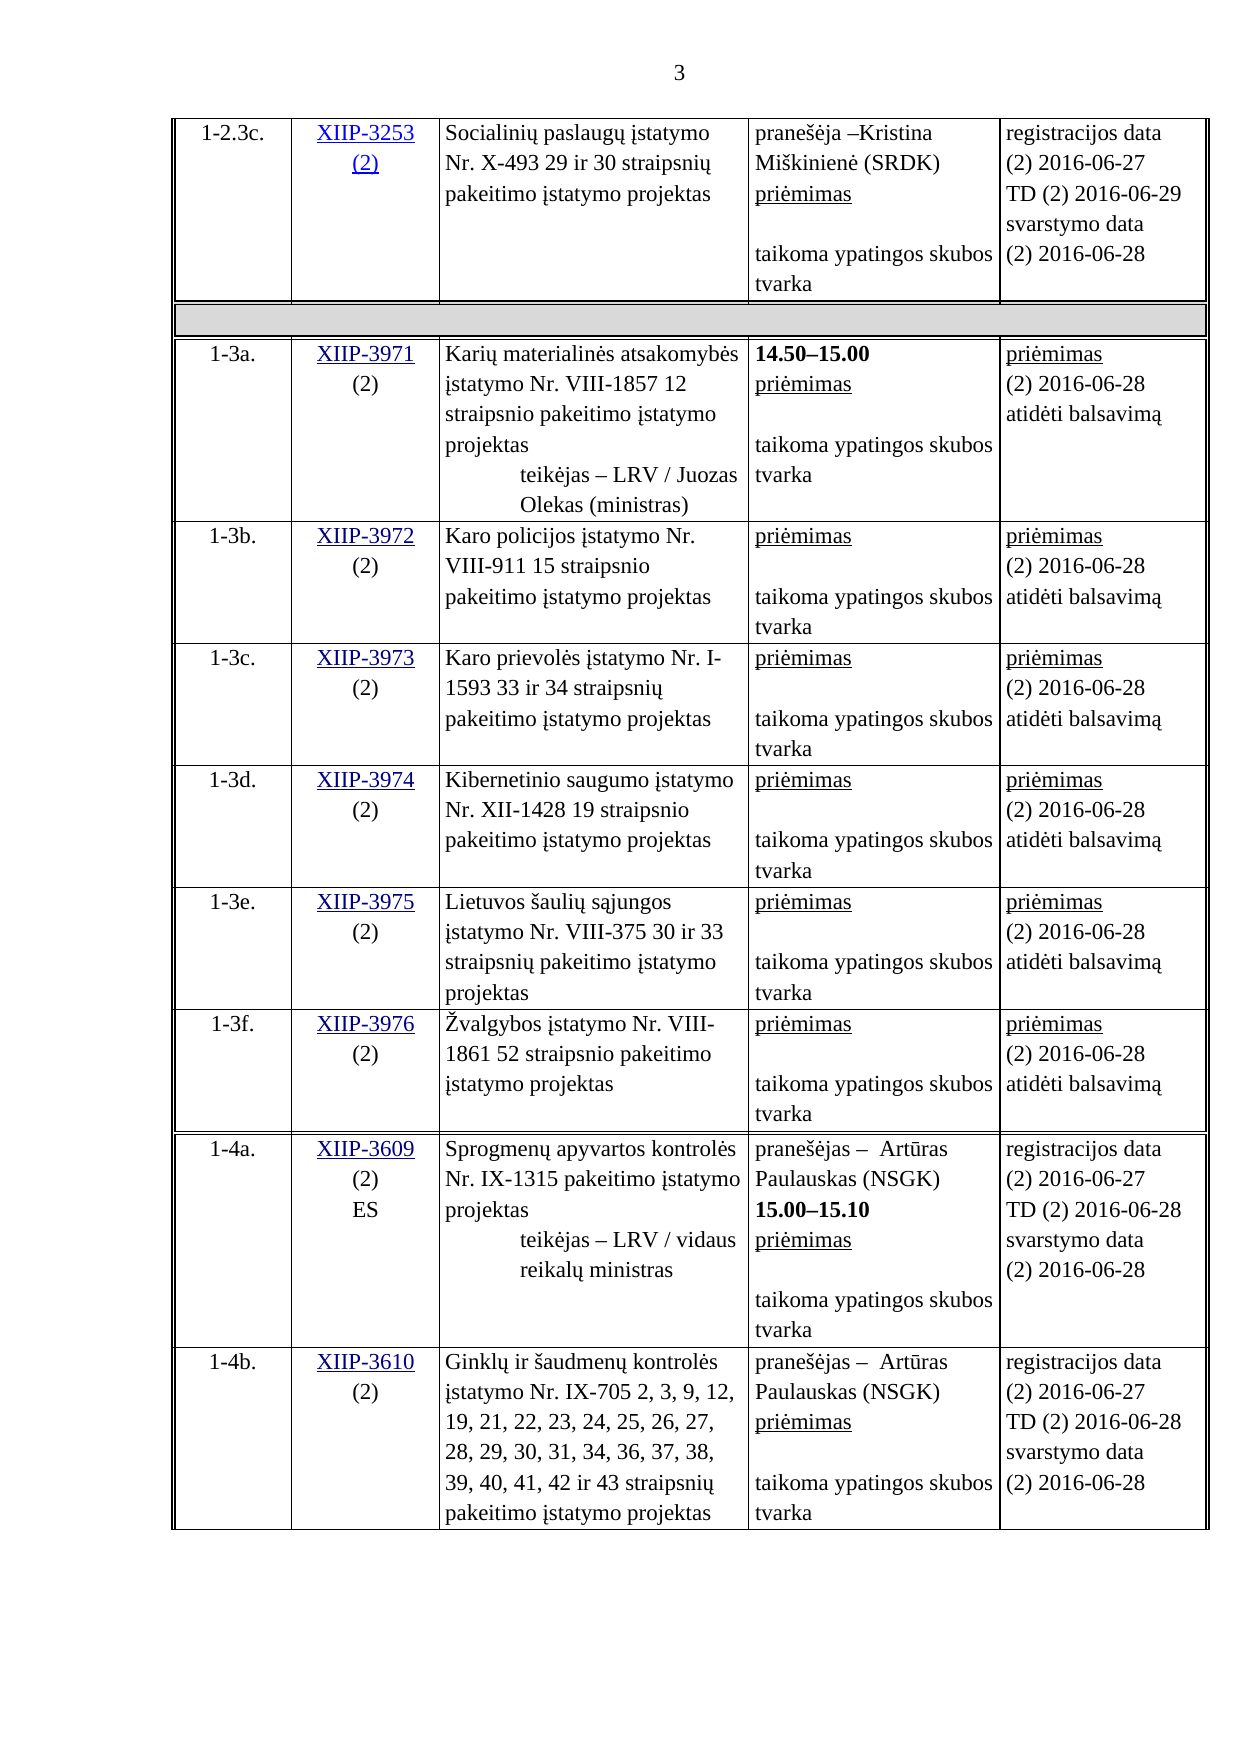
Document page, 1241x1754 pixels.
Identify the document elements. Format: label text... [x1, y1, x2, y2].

table_cell XIIP-3976 (2) [292, 1010, 439, 1131]
table_cell Karių materialinės atsakomybės įstatymo Nr. VIII-1857 12 straipsnio pakeitimo įstatymo projektas teikėjas – LRV / Juozas Olekas (ministras) [440, 340, 748, 521]
table_cell Lietuvos šaulių sąjungos įstatymo Nr. VIII-375 30 ir 33 straipsnių pakeitimo įstatymo projektas [440, 888, 748, 1009]
table_cell registracijos data (2) 2016-06-27 TD (2) 2016-06-29 svarstymo data (2) 2016-06-28 [1001, 119, 1205, 300]
table_cell registracijos data (2) 2016-06-27 TD (2) 2016-06-28 svarstymo data (2) 2016-06-28 [1001, 1348, 1205, 1529]
table_cell Karo policijos įstatymo Nr. VIII-911 15 straipsnio pakeitimo įstatymo projektas [440, 522, 748, 643]
table_cell Sprogmenų apyvartos kontrolės Nr. IX-1315 pakeitimo įstatymo projektas teikėjas – LRV / vidaus reikalų ministras [440, 1135, 748, 1347]
table_cell 1-4b. [176, 1348, 291, 1529]
table_cell 14.50–15.00 priėmimas taikoma ypatingos skubos tvarka [749, 340, 999, 521]
table_cell priėmimas taikoma ypatingos skubos tvarka [749, 644, 999, 765]
table_cell priėmimas (2) 2016-06-28 atidėti balsavimą [1001, 766, 1205, 887]
table_cell XIIP-3974 (2) [292, 766, 439, 887]
table_cell XIIP-3975 (2) [292, 888, 439, 1009]
table_cell XIIP-3609 (2) ES [292, 1135, 439, 1347]
table_cell priėmimas (2) 2016-06-28 atidėti balsavimą [1001, 340, 1205, 521]
table_cell XIIP-3972 (2) [292, 522, 439, 643]
table_cell priėmimas (2) 2016-06-28 atidėti balsavimą [1001, 1010, 1205, 1131]
table_cell priėmimas taikoma ypatingos skubos tvarka [749, 1010, 999, 1131]
table_cell Kibernetinio saugumo įstatymo Nr. XII-1428 19 straipsnio pakeitimo įstatymo projektas [440, 766, 748, 887]
table_cell priėmimas (2) 2016-06-28 atidėti balsavimą [1001, 644, 1205, 765]
table_cell XIIP-3253 (2) [292, 119, 439, 300]
table_cell Socialinių paslaugų įstatymo Nr. X-493 29 ir 30 straipsnių pakeitimo įstatymo projektas [440, 119, 748, 300]
table_cell registracijos data (2) 2016-06-27 TD (2) 2016-06-28 svarstymo data (2) 2016-06-28 [1001, 1135, 1205, 1347]
table_cell 1-3e. [176, 888, 291, 1009]
table_cell 1-2.3c. [176, 119, 291, 300]
table_cell priėmimas (2) 2016-06-28 atidėti balsavimą [1001, 888, 1205, 1009]
table_cell 1-3c. [176, 644, 291, 765]
table_cell XIIP-3610 (2) [292, 1348, 439, 1529]
table_cell XIIP-3973 (2) [292, 644, 439, 765]
table_cell 1-4a. [176, 1135, 291, 1347]
table_cell Ginklų ir šaudmenų kontrolės įstatymo Nr. IX-705 2, 3, 9, 12, 19, 21, 22, 23, 24, 25, 26, 27, 28, 29, 30, 31, 34, 36, 37, 38, 39, 40, 41, 42 ir 43 straipsnių pakeitimo įstatymo projektas [440, 1348, 748, 1529]
table_cell pranešėjas – Artūras Paulauskas (NSGK) 15.00–15.10 priėmimas taikoma ypatingos skubos tvarka [749, 1135, 999, 1347]
table_cell Žvalgybos įstatymo Nr. VIII-1861 52 straipsnio pakeitimo įstatymo projektas [440, 1010, 748, 1131]
table_cell 1-3a. [176, 340, 291, 521]
table_cell 1-3f. [176, 1010, 291, 1131]
table_cell pranešėjas – Artūras Paulauskas (NSGK) priėmimas taikoma ypatingos skubos tvarka [749, 1348, 999, 1529]
table_cell priėmimas taikoma ypatingos skubos tvarka [749, 766, 999, 887]
table_cell priėmimas taikoma ypatingos skubos tvarka [749, 888, 999, 1009]
table_cell pranešėja –Kristina Miškinienė (SRDK) priėmimas taikoma ypatingos skubos tvarka [749, 119, 999, 300]
table_cell 1-3b. [176, 522, 291, 643]
table_cell priėmimas (2) 2016-06-28 atidėti balsavimą [1001, 522, 1205, 643]
table_cell 1-3d. [176, 766, 291, 887]
table_cell XIIP-3971 (2) [292, 340, 439, 521]
table_cell Karo prievolės įstatymo Nr. I-1593 33 ir 34 straipsnių pakeitimo įstatymo projektas [440, 644, 748, 765]
table_cell priėmimas taikoma ypatingos skubos tvarka [749, 522, 999, 643]
table_cell [176, 305, 1205, 335]
